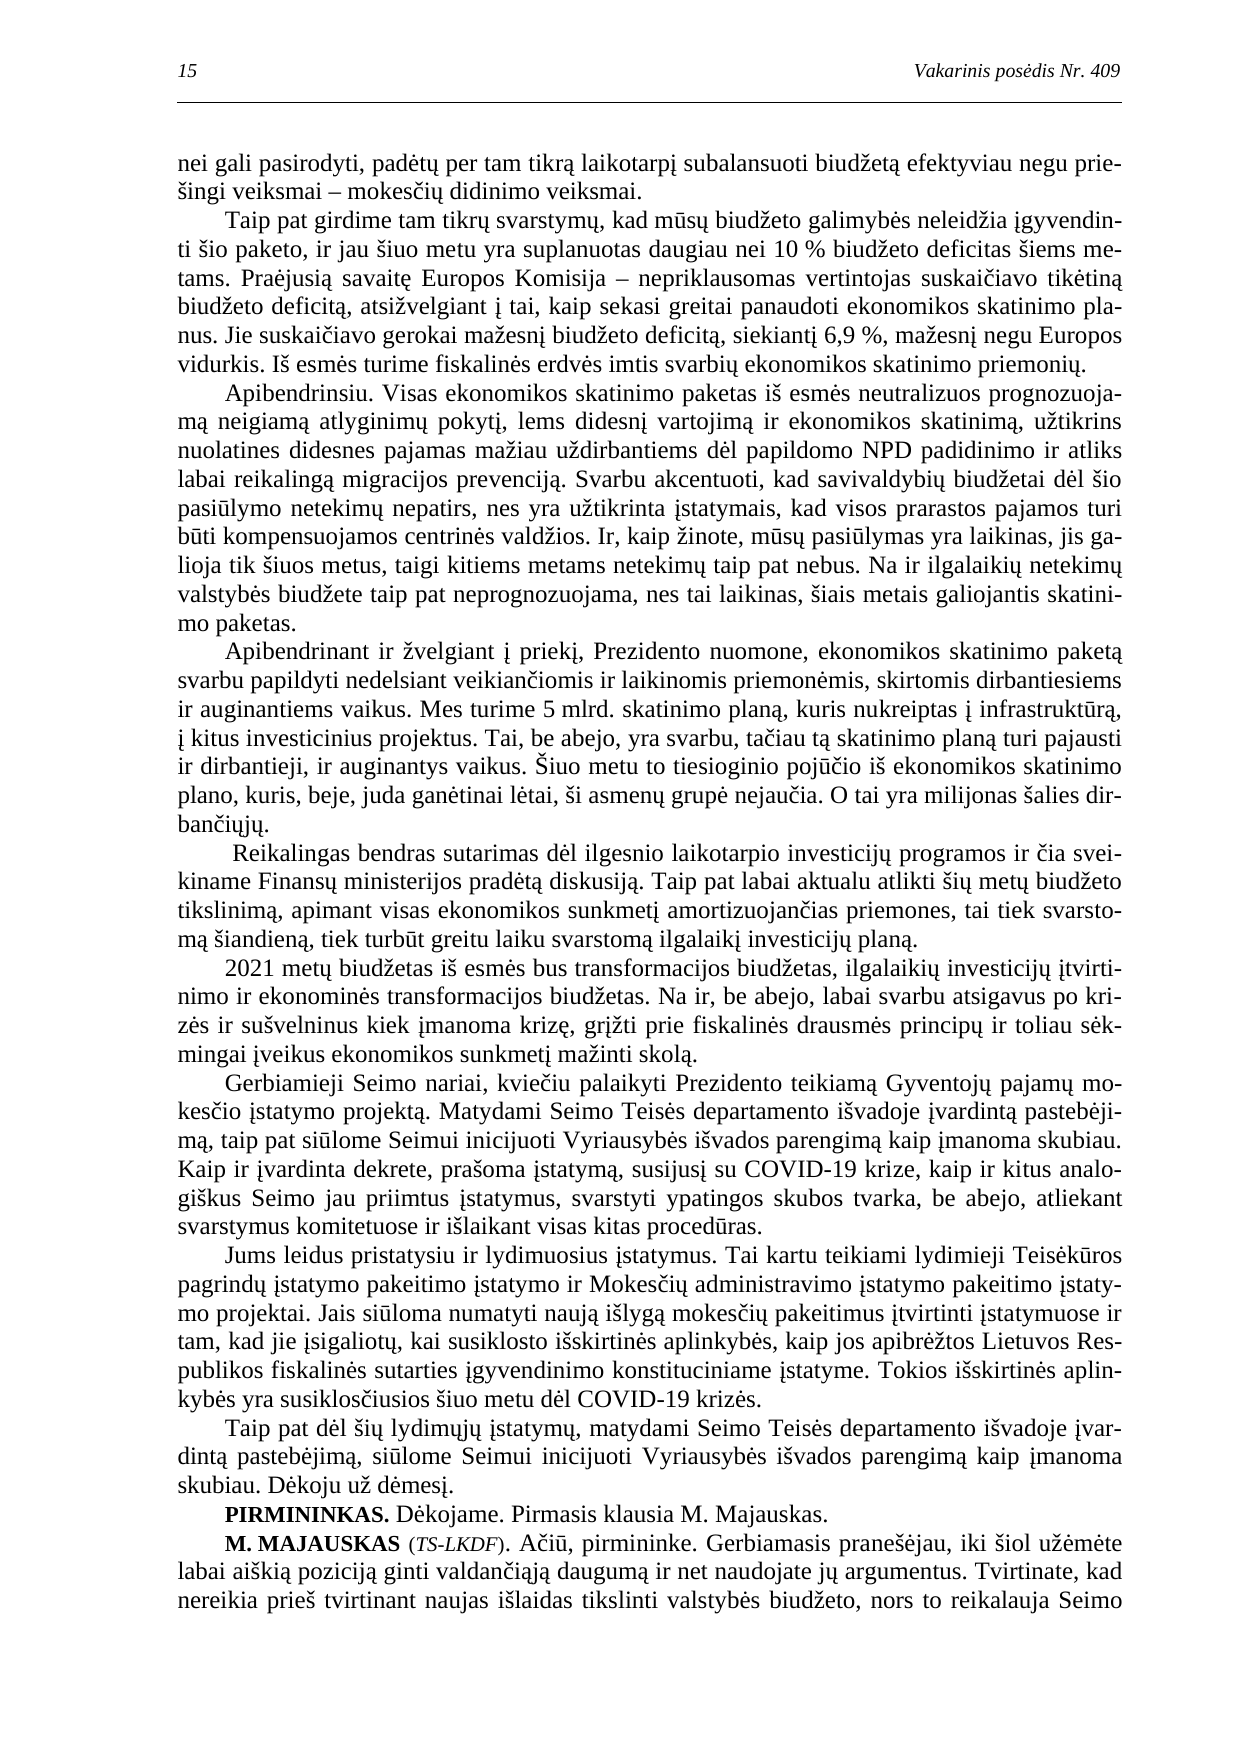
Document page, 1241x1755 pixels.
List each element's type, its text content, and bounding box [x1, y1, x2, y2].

text Ger­bia­mie­ji Sei­mo na­riai, kvie­čiu pa­lai­ky­ti Pre­zi­den­to tei­kia­mą Gy­ven­to­jų pa­ja­mų mo­kes­čio įsta­ty­mo pro­jek­tą. Ma­ty­da­mi Sei­mo Tei­sės de­par­ta­men­to iš­va­do­je įvar­din­tą pa­ste­bė­ji­mą, taip pat siū­lo­me Sei­mui ini­ci­juo­ti Vy­riau­sy­bės iš­va­dos pa­ren­gi­mą kaip įma­no­ma sku­biau. Kaip ir įvar­din­ta dek­re­te, pra­šo­ma įsta­ty­mą, su­si­ju­sį su COVID-19 kri­ze, kaip ir ki­tus ana­lo­giš­kus Sei­mo jau pri­im­tus įsta­ty­mus, svars­ty­ti ypa­tin­gos sku­bos tvar­ka, be abe­jo, at­lie­kant svars­ty­mus ko­mi­te­tuo­se ir iš­lai­kant vi­sas ki­tas pro­ce­dū­ras. [177, 1068, 1122, 1240]
text Rei­ka­lin­gas ben­dras su­ta­ri­mas dėl il­ges­nio lai­ko­tar­pio in­ves­ti­ci­jų pro­gra­mos ir čia svei­ki­na­me Fi­nan­sų mi­nis­te­ri­jos pra­dė­tą dis­ku­si­ją. Taip pat la­bai ak­tu­a­lu at­lik­ti šių me­tų biu­dže­to tiks­li­ni­mą, ap­imant vi­sas eko­no­mi­kos sun­kme­tį amor­ti­zuo­jan­čias prie­mo­nes, tai tiek svars­to­mą šian­die­ną, tiek tur­būt grei­tu lai­ku svars­to­mą il­ga­lai­kį in­ves­ti­ci­jų pla­ną. [177, 838, 1122, 953]
text M. MAJAUSKAS (TS-LKDF). Ačiū, pir­mi­nin­ke. Ger­bia­ma­sis pra­ne­šė­jau, iki šiol už­ėmė­te la­bai aiš­kią po­zi­ci­ją gin­ti val­dan­či­ą­ją dau­gu­mą ir net nau­do­ja­te jų ar­gu­men­tus. Tvir­ti­na­te, kad ne­rei­kia prieš tvir­ti­nant nau­jas iš­lai­das tiks­lin­ti vals­ty­bės biu­dže­to, nors to rei­ka­lau­ja Sei­mo [177, 1528, 1122, 1614]
text Api­ben­dri­nant ir žvel­giant į prie­kį, Pre­zi­den­to nuo­mo­ne, eko­no­mi­kos ska­ti­ni­mo pa­ke­tą svar­bu pa­pil­dy­ti ne­del­siant vei­kian­čio­mis ir lai­ki­no­mis prie­mo­nė­mis, skir­to­mis dir­ban­tiesiems ir au­gi­nan­tiems vai­kus. Mes tu­ri­me 5 mlrd. ska­ti­ni­mo pla­ną, ku­ris nu­kreip­tas į in­fra­struk­tū­rą, į ki­tus in­ves­ti­ci­nius pro­jek­tus. Tai, be abe­jo, yra svar­bu, ta­čiau tą ska­ti­ni­mo pla­ną tu­ri pa­jaus­ti ir dir­ban­tie­ji, ir au­gi­nan­tys vai­kus. Šiuo me­tu to tie­sio­gi­nio po­jū­čio iš eko­no­mi­kos ska­ti­ni­mo pla­no, ku­ris, be­je, ju­da ga­nė­ti­nai lė­tai, ši as­me­nų gru­pė ne­jau­čia. O tai yra mi­li­jo­nas ša­lies dir­ban­čių­jų. [177, 636, 1122, 838]
text Taip pat gir­di­me tam tik­rų svars­ty­mų, kad mū­sų biu­dže­to ga­li­my­bės ne­lei­džia įgy­ven­din­ti šio pa­ke­to, ir jau šiuo me­tu yra su­pla­nuo­tas dau­giau nei 10 % biu­dže­to de­fi­ci­tas šiems me­tams. Pra­ėju­sią sa­vai­tę Eu­ro­pos Ko­mi­si­ja – ne­pri­klau­so­mas ver­tin­to­jas su­skai­čia­vo ti­kė­ti­ną biu­dže­to de­fi­ci­tą, at­si­žvel­giant į tai, kaip se­ka­si grei­tai pa­nau­do­ti eko­no­mi­kos ska­ti­ni­mo pla­nus. Jie su­skai­čia­vo ge­ro­kai ma­žes­nį biu­dže­to de­fi­ci­tą, sie­kian­tį 6,9 %, ma­žes­nį ne­gu Eu­ro­pos vi­dur­kis. Iš es­mės tu­ri­me fis­ka­li­nės erd­vės im­tis svar­bių eko­no­mi­kos ska­ti­ni­mo prie­mo­nių. [177, 205, 1122, 378]
text PIRMININKAS. Dė­ko­ja­me. Pir­ma­sis klau­sia M. Ma­jaus­kas. [177, 1499, 1122, 1528]
text Taip pat dėl šių ly­di­mų­jų įsta­ty­mų, ma­ty­da­mi Sei­mo Tei­sės de­par­ta­men­to iš­va­do­je įvar­din­tą pa­ste­bė­ji­mą, siū­lo­me Sei­mui ini­ci­juo­ti Vy­riau­sy­bės iš­va­dos pa­ren­gi­mą kaip įma­no­ma sku­biau. Dė­ko­ju už dė­me­sį. [177, 1413, 1122, 1499]
text 2021 me­tų biu­dže­tas iš es­mės bus trans­for­ma­ci­jos biu­dže­tas, il­ga­lai­kių in­ves­ti­ci­jų įtvir­ti­ni­mo ir eko­no­mi­nės trans­for­ma­ci­jos biu­dže­tas. Na ir, be abe­jo, la­bai svar­bu at­si­ga­vus po kri­zės ir su­švel­ni­nus kiek įma­no­ma kri­zę, grįž­ti prie fis­ka­li­nės draus­mės prin­ci­pų ir to­liau sėk­min­gai įvei­kus eko­no­mi­kos sun­kme­tį ma­žin­ti sko­lą. [177, 953, 1122, 1068]
text Jums lei­dus pri­sta­ty­siu ir ly­di­muo­sius įsta­ty­mus. Tai kar­tu tei­kia­mi ly­di­mie­ji Tei­sė­kū­ros pa­grin­dų įsta­ty­mo pa­kei­ti­mo įsta­ty­mo ir Mo­kes­čių ad­mi­nist­ra­vi­mo įsta­ty­mo pa­kei­ti­mo įsta­ty­mo pro­jek­tai. Jais siū­lo­ma nu­ma­ty­ti nau­ją iš­ly­gą mo­kes­čių pa­kei­ti­mus įtvir­tin­ti įsta­ty­muo­se ir tam, kad jie įsi­ga­lio­tų, kai su­si­klos­to iš­skir­ti­nės ap­lin­ky­bės, kaip jos api­brėž­tos Lie­tu­vos Res­pub­li­kos fis­ka­li­nės su­tar­ties įgy­ven­di­ni­mo kon­sti­tu­ci­nia­me įsta­ty­me. To­kios iš­skir­ti­nės ap­lin­ky­bės yra su­si­klos­čiu­sios šiuo me­tu dėl COVID-19 kri­zės. [177, 1240, 1122, 1413]
text Api­ben­drin­siu. Vi­sas eko­no­mi­kos ska­ti­ni­mo pa­ke­tas iš es­mės neut­ra­li­zuos prog­no­zuo­ja­mą nei­gia­mą at­ly­gi­ni­mų po­ky­tį, lems di­des­nį var­to­ji­mą ir eko­no­mi­kos ska­ti­ni­mą, už­tik­rins nuo­la­ti­nes di­des­nes pa­ja­mas ma­žiau už­dir­ban­tiems dėl pa­pil­do­mo NPD pa­di­di­ni­mo ir at­liks la­bai rei­ka­lin­gą mig­ra­ci­jos pre­ven­ci­ją. Svar­bu ak­cen­tuo­ti, kad sa­vi­val­dy­bių biu­dže­tai dėl šio pa­siū­ly­mo ne­te­ki­mų ne­pa­tirs, nes yra už­tik­rin­ta įsta­ty­mais, kad vi­sos pra­ras­tos pa­ja­mos tu­ri bū­ti kom­pen­suo­ja­mos cen­tri­nės val­džios. Ir, kaip ži­no­te, mū­sų pa­siū­ly­mas yra lai­ki­nas, jis ga­lio­ja tik šiuos me­tus, tai­gi ki­tiems me­tams ne­te­ki­mų taip pat ne­bus. Na ir il­ga­lai­kių ne­te­ki­mų vals­ty­bės biu­dže­te taip pat ne­prog­no­zuo­ja­ma, nes tai lai­ki­nas, šiais me­tais ga­lio­jan­tis ska­ti­ni­mo pa­ke­tas. [177, 378, 1122, 636]
text nei ga­li pa­si­ro­dy­ti, pa­dė­tų per tam tik­rą lai­ko­tar­pį su­ba­lan­suo­ti biu­dže­tą efek­ty­viau ne­gu prie­šin­gi veiks­mai – mo­kes­čių di­di­ni­mo veiks­mai. [177, 148, 1122, 205]
